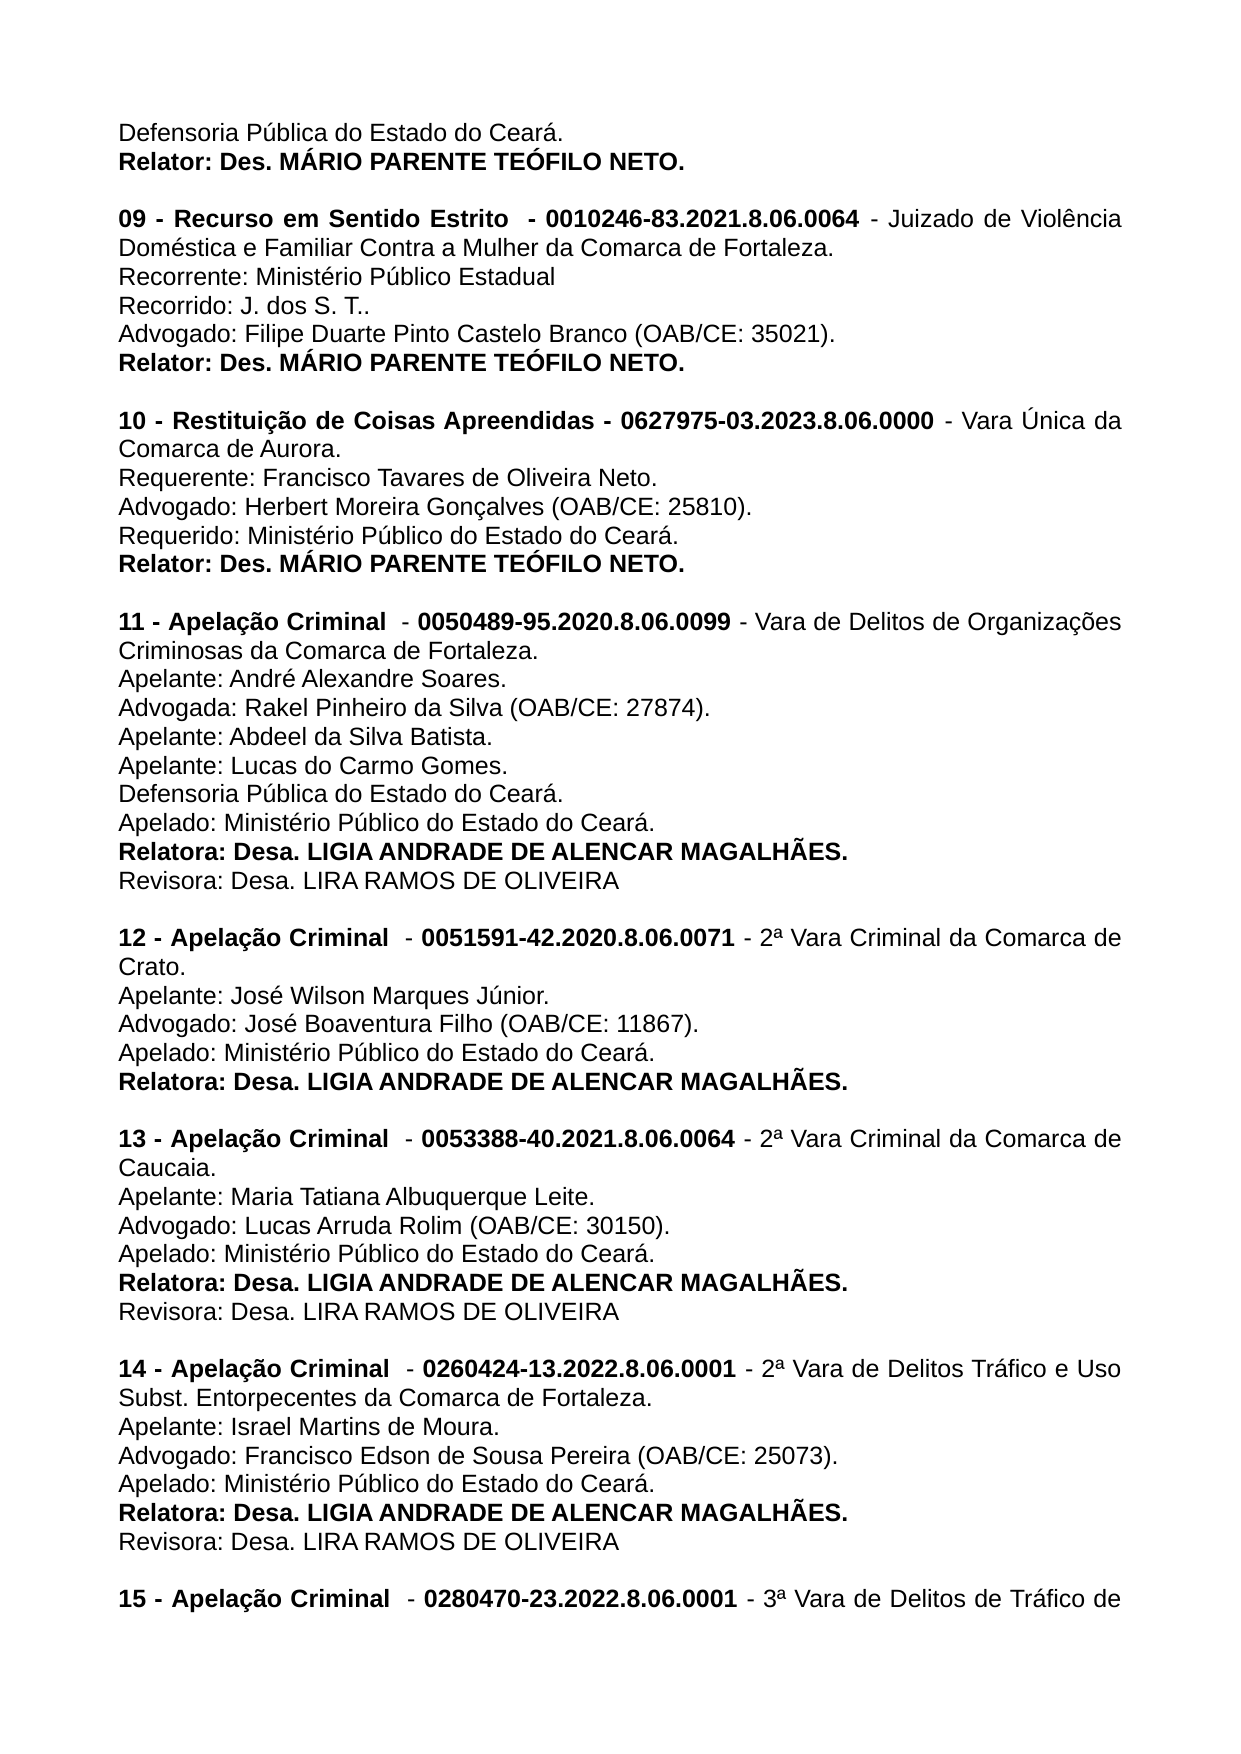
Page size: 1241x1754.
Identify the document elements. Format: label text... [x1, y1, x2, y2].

text Apelado: Ministério Público do Estado do Ceará. [118, 1239, 1122, 1268]
text Relatora: Desa. LIGIA ANDRADE DE ALENCAR MAGALHÃES. [118, 837, 1122, 866]
text 14 - Apelação Criminal - 0260424-13.2022.8.06.0001 - 2ª Vara de Delitos Tráfico e Uso Subst. Entorpecentes da Comarca de Fortaleza. [118, 1354, 1122, 1412]
text Relatora: Desa. LIGIA ANDRADE DE ALENCAR MAGALHÃES. [118, 1268, 1122, 1297]
text 09 - Recurso em Sentido Estrito - 0010246-83.2021.8.06.0064 - Juizado de Violência Doméstica e Familiar Contra a Mulher da Comarca de Fortaleza. [118, 204, 1122, 262]
text Apelante: Abdeel da Silva Batista. [118, 722, 1122, 751]
text Defensoria Pública do Estado do Ceará. [118, 118, 1122, 147]
text Advogado: Lucas Arruda Rolim (OAB/CE: 30150). [118, 1211, 1122, 1239]
text Advogado: Filipe Duarte Pinto Castelo Branco (OAB/CE: 35021). [118, 319, 1122, 348]
text Relator: Des. MÁRIO PARENTE TEÓFILO NETO. [118, 348, 1122, 377]
text Apelante: José Wilson Marques Júnior. [118, 981, 1122, 1009]
text Defensoria Pública do Estado do Ceará. [118, 779, 1122, 808]
text Recorrente: Ministério Público Estadual [118, 262, 1122, 291]
text Relatora: Desa. LIGIA ANDRADE DE ALENCAR MAGALHÃES. [118, 1498, 1122, 1527]
text Revisora: Desa. LIRA RAMOS DE OLIVEIRA [118, 866, 1122, 894]
text Apelante: Israel Martins de Moura. [118, 1412, 1122, 1441]
text Advogado: José Boaventura Filho (OAB/CE: 11867). [118, 1009, 1122, 1038]
text Recorrido: J. dos S. T.. [118, 291, 1122, 319]
text Requerido: Ministério Público do Estado do Ceará. [118, 521, 1122, 549]
text 11 - Apelação Criminal - 0050489-95.2020.8.06.0099 - Vara de Delitos de Organizações Criminosas da Comarca de Fortaleza. [118, 607, 1122, 664]
text 13 - Apelação Criminal - 0053388-40.2021.8.06.0064 - 2ª Vara Criminal da Comarca de Caucaia. [118, 1124, 1122, 1182]
text Advogado: Herbert Moreira Gonçalves (OAB/CE: 25810). [118, 492, 1122, 521]
text Relatora: Desa. LIGIA ANDRADE DE ALENCAR MAGALHÃES. [118, 1067, 1122, 1096]
text Apelante: Lucas do Carmo Gomes. [118, 751, 1122, 779]
text Apelante: Maria Tatiana Albuquerque Leite. [118, 1182, 1122, 1211]
text Relator: Des. MÁRIO PARENTE TEÓFILO NETO. [118, 147, 1122, 176]
text 15 - Apelação Criminal - 0280470-23.2022.8.06.0001 - 3ª Vara de Delitos de Tráfico de [118, 1584, 1122, 1613]
text 10 - Restituição de Coisas Apreendidas - 0627975-03.2023.8.06.0000 - Vara Única da Comarca de Aurora. [118, 406, 1122, 463]
text 12 - Apelação Criminal - 0051591-42.2020.8.06.0071 - 2ª Vara Criminal da Comarca de Crato. [118, 923, 1122, 981]
text Apelado: Ministério Público do Estado do Ceará. [118, 1469, 1122, 1498]
text Revisora: Desa. LIRA RAMOS DE OLIVEIRA [118, 1527, 1122, 1556]
text Apelado: Ministério Público do Estado do Ceará. [118, 1038, 1122, 1067]
text Apelante: André Alexandre Soares. [118, 664, 1122, 693]
text Apelado: Ministério Público do Estado do Ceará. [118, 808, 1122, 837]
text Advogado: Francisco Edson de Sousa Pereira (OAB/CE: 25073). [118, 1441, 1122, 1469]
text Advogada: Rakel Pinheiro da Silva (OAB/CE: 27874). [118, 693, 1122, 722]
text Relator: Des. MÁRIO PARENTE TEÓFILO NETO. [118, 549, 1122, 578]
text Revisora: Desa. LIRA RAMOS DE OLIVEIRA [118, 1297, 1122, 1326]
text Requerente: Francisco Tavares de Oliveira Neto. [118, 463, 1122, 492]
